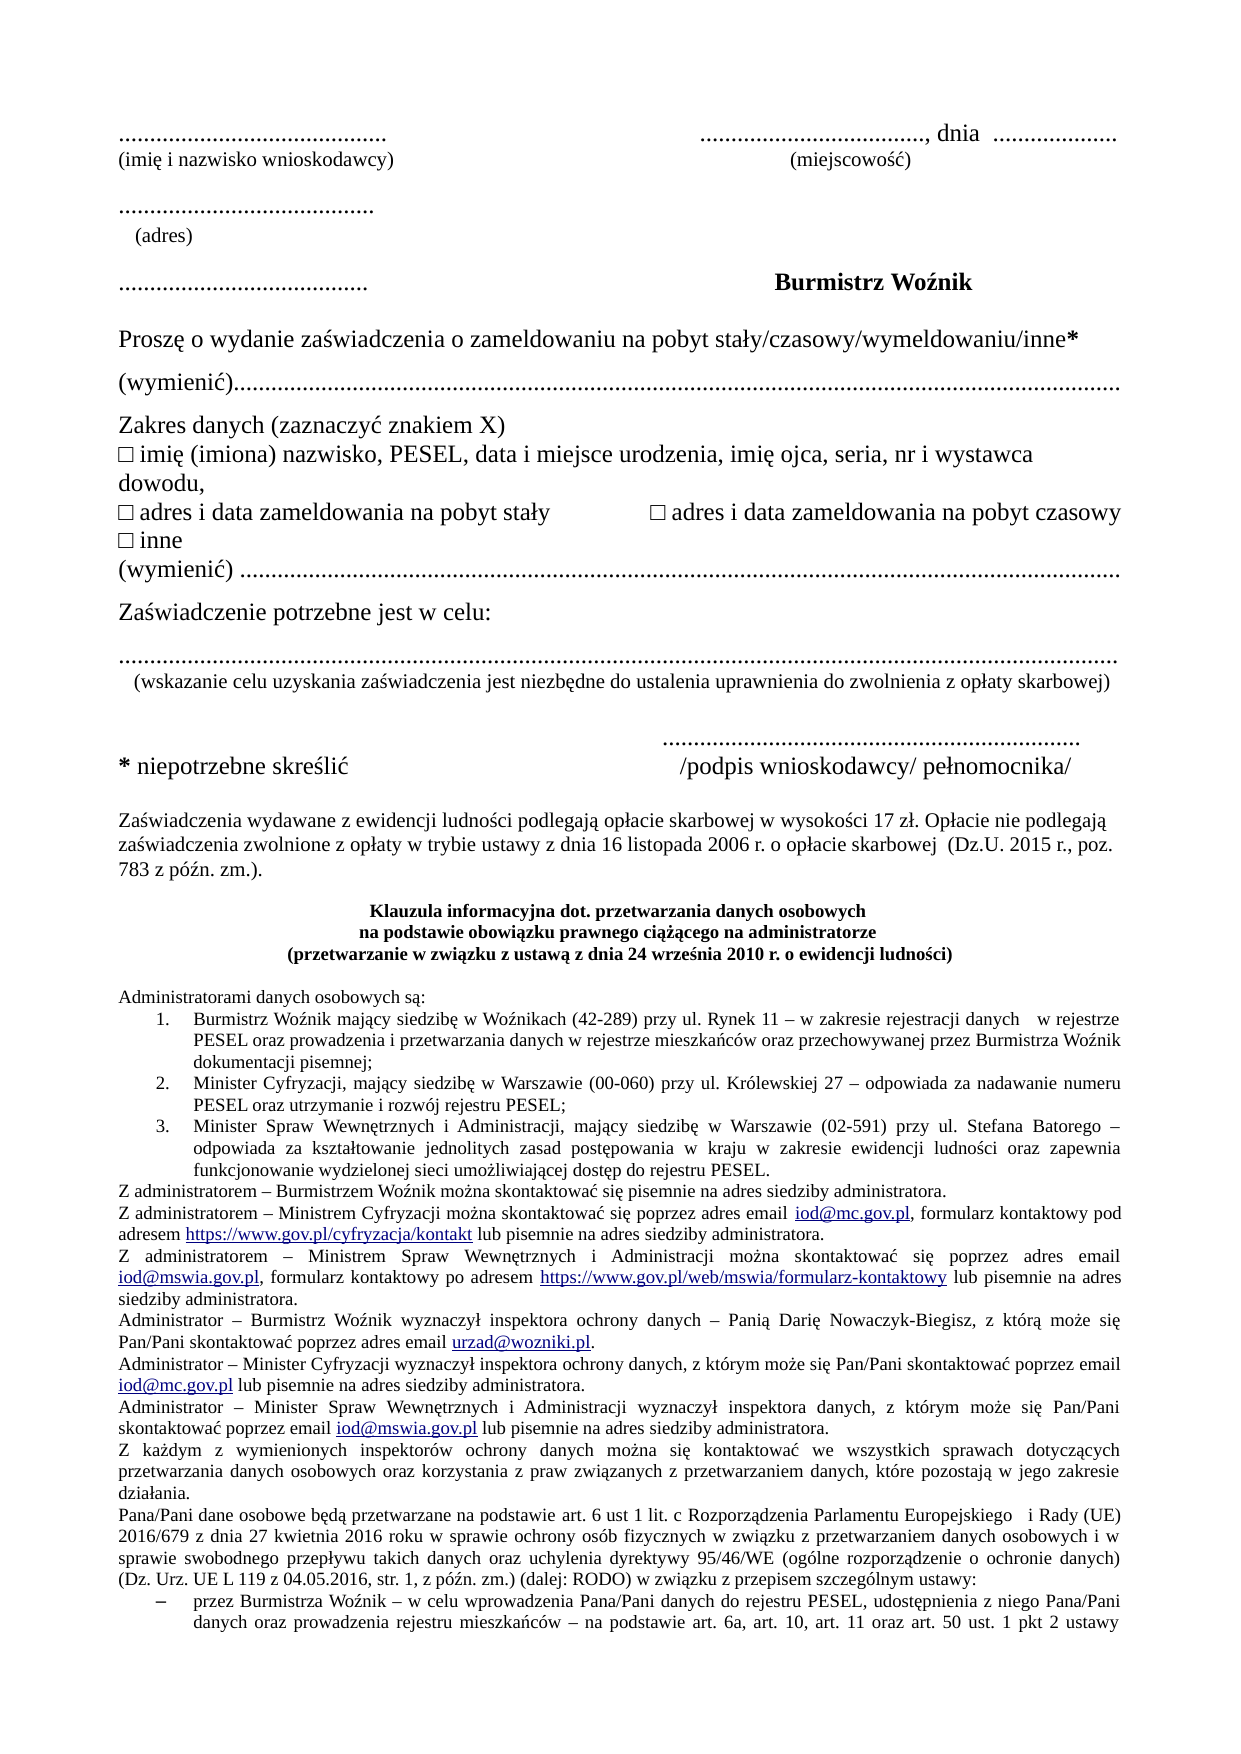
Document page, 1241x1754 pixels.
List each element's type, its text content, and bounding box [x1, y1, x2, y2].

text Proszę o wydanie zaświadczenia o zameldowaniu na pobyt stały/czasowy/wymeldowaniu/inne* [118, 324, 1122, 353]
text Administrator – Minister Cyfryzacji wyznaczył inspektora ochrony danych, z którym może się Pan/Pani skontaktować poprzez email iod@mc.gov.pl lub pisemnie na adres siedziby administratora. [118, 1352, 1122, 1396]
text ................................................................... [118, 722, 1122, 751]
text (imię i nazwisko wnioskodawcy) (miejscowość) [118, 147, 1122, 171]
text Administrator – Burmistrz Woźnik wyznaczył inspektora ochrony danych – Panią Darię Nowaczyk-Biegisz, z którą może się Pan/Pani skontaktować poprzez adres email urzad@wozniki.pl. [118, 1309, 1122, 1352]
text Pana/Pani dane osobowe będą przetwarzane na podstawie art. 6 ust 1 lit. c Rozporządzenia Parlamentu Europejskiego i Rady (UE) 2016/679 z dnia 27 kwietnia 2016 roku w sprawie ochrony osób fizycznych w związku z przetwarzaniem danych osobowych i w sprawie swobodnego przepływu takich danych oraz uchylenia dyrektywy 95/46/WE (ogólne rozporządzenie o ochronie danych) (Dz. Urz. UE L 119 z 04.05.2016, str. 1, z późn. zm.) (dalej: RODO) w związku z przepisem szczególnym ustawy: [118, 1503, 1122, 1590]
text Zaświadczenie potrzebne jest w celu: [118, 597, 1122, 626]
text (wskazanie celu uzyskania zaświadczenia jest niezbędne do ustalenia uprawnienia do zwolnienia z opłaty skarbowej) [118, 669, 1122, 693]
text na podstawie obowiązku prawnego ciążącego na administratorze [118, 921, 1122, 943]
list Burmistrz Woźnik mający siedzibę w Woźnikach (42-289) przy ul. Rynek 11 – w zakresie rejestracji danych w rejestrze PESEL oraz prowadzenia i przetwarzania danych w rejestrze mieszkańców oraz przechowywanej przez Burmistrza Woźnik dokumentacji pisemnej; [156, 1007, 1122, 1072]
text (wymienić).............................................................................................................................................. [118, 367, 1122, 396]
text □ adres i data zameldowania na pobyt stały □ adres i data zameldowania na pobyt czasowy [118, 497, 1122, 526]
text Klauzula informacyjna dot. przetwarzania danych osobowych [118, 900, 1122, 921]
text □ imię (imiona) nazwisko, PESEL, data i miejsce urodzenia, imię ojca, seria, nr i wystawca dowodu, [118, 439, 1122, 497]
text □ inne (wymienić) ............................................................................................................................................. [118, 526, 1122, 583]
text Z każdym z wymienionych inspektorów ochrony danych można się kontaktować we wszystkich sprawach dotyczących przetwarzania danych osobowych oraz korzystania z praw związanych z przetwarzaniem danych, które pozostają w jego zakresie działania. [118, 1439, 1122, 1503]
text ........................................... ...................................., dnia .................... [118, 118, 1122, 147]
text Zaświadczenia wydawane z ewidencji ludności podlegają opłacie skarbowej w wysokości 17 zł. Opłacie nie podlegają zaświadczenia zwolnione z opłaty w trybie ustawy z dnia 16 listopada 2006 r. o opłacie skarbowej (Dz.U. 2015 r., poz. 783 z późn. zm.). [118, 808, 1122, 881]
text Z administratorem – Ministrem Cyfryzacji można skontaktować się poprzez adres email iod@mc.gov.pl, formularz kontaktowy pod adresem https://www.gov.pl/cyfryzacja/kontakt lub pisemnie na adres siedziby administratora. [118, 1202, 1122, 1245]
list Minister Cyfryzacji, mający siedzibę w Warszawie (00-060) przy ul. Królewskiej 27 – odpowiada za nadawanie numeru PESEL oraz utrzymanie i rozwój rejestru PESEL; [156, 1072, 1122, 1115]
text Z administratorem – Burmistrzem Woźnik można skontaktować się pisemnie na adres siedziby administratora. [118, 1180, 1122, 1202]
text Zakres danych (zaznaczyć znakiem X) [118, 411, 1122, 439]
text (przetwarzanie w związku z ustawą z dnia 24 września 2010 r. o ewidencji ludności) [118, 943, 1122, 964]
list przez Burmistrza Woźnik – w celu wprowadzenia Pana/Pani danych do rejestru PESEL, udostępnienia z niego Pana/Pani danych oraz prowadzenia rejestru mieszkańców – na podstawie art. 6a, art. 10, art. 11 oraz art. 50 ust. 1 pkt 2 ustawy [156, 1590, 1122, 1633]
text ......................................... [118, 190, 1122, 219]
text (adres) [118, 219, 1122, 248]
text Z administratorem – Ministrem Spraw Wewnętrznych i Administracji można skontaktować się poprzez adres email iod@mswia.gov.pl, formularz kontaktowy po adresem https://www.gov.pl/web/mswia/formularz-kontaktowy lub pisemnie na adres siedziby administratora. [118, 1245, 1122, 1309]
text ................................................................................................................................................................ [118, 641, 1122, 669]
text Administrator – Minister Spraw Wewnętrznych i Administracji wyznaczył inspektora danych, z którym może się Pan/Pani skontaktować poprzez email iod@mswia.gov.pl lub pisemnie na adres siedziby administratora. [118, 1396, 1122, 1439]
text Administratorami danych osobowych są: [118, 986, 1122, 1007]
text * niepotrzebne skreślić /podpis wnioskodawcy/ pełnomocnika/ [118, 751, 1122, 779]
list Minister Spraw Wewnętrznych i Administracji, mający siedzibę w Warszawie (02-591) przy ul. Stefana Batorego – odpowiada za kształtowanie jednolitych zasad postępowania w kraju w zakresie ewidencji ludności oraz zapewnia funkcjonowanie wydzielonej sieci umożliwiającej dostęp do rejestru PESEL. [156, 1115, 1122, 1180]
text ........................................ Burmistrz Woźnik [118, 267, 1122, 296]
